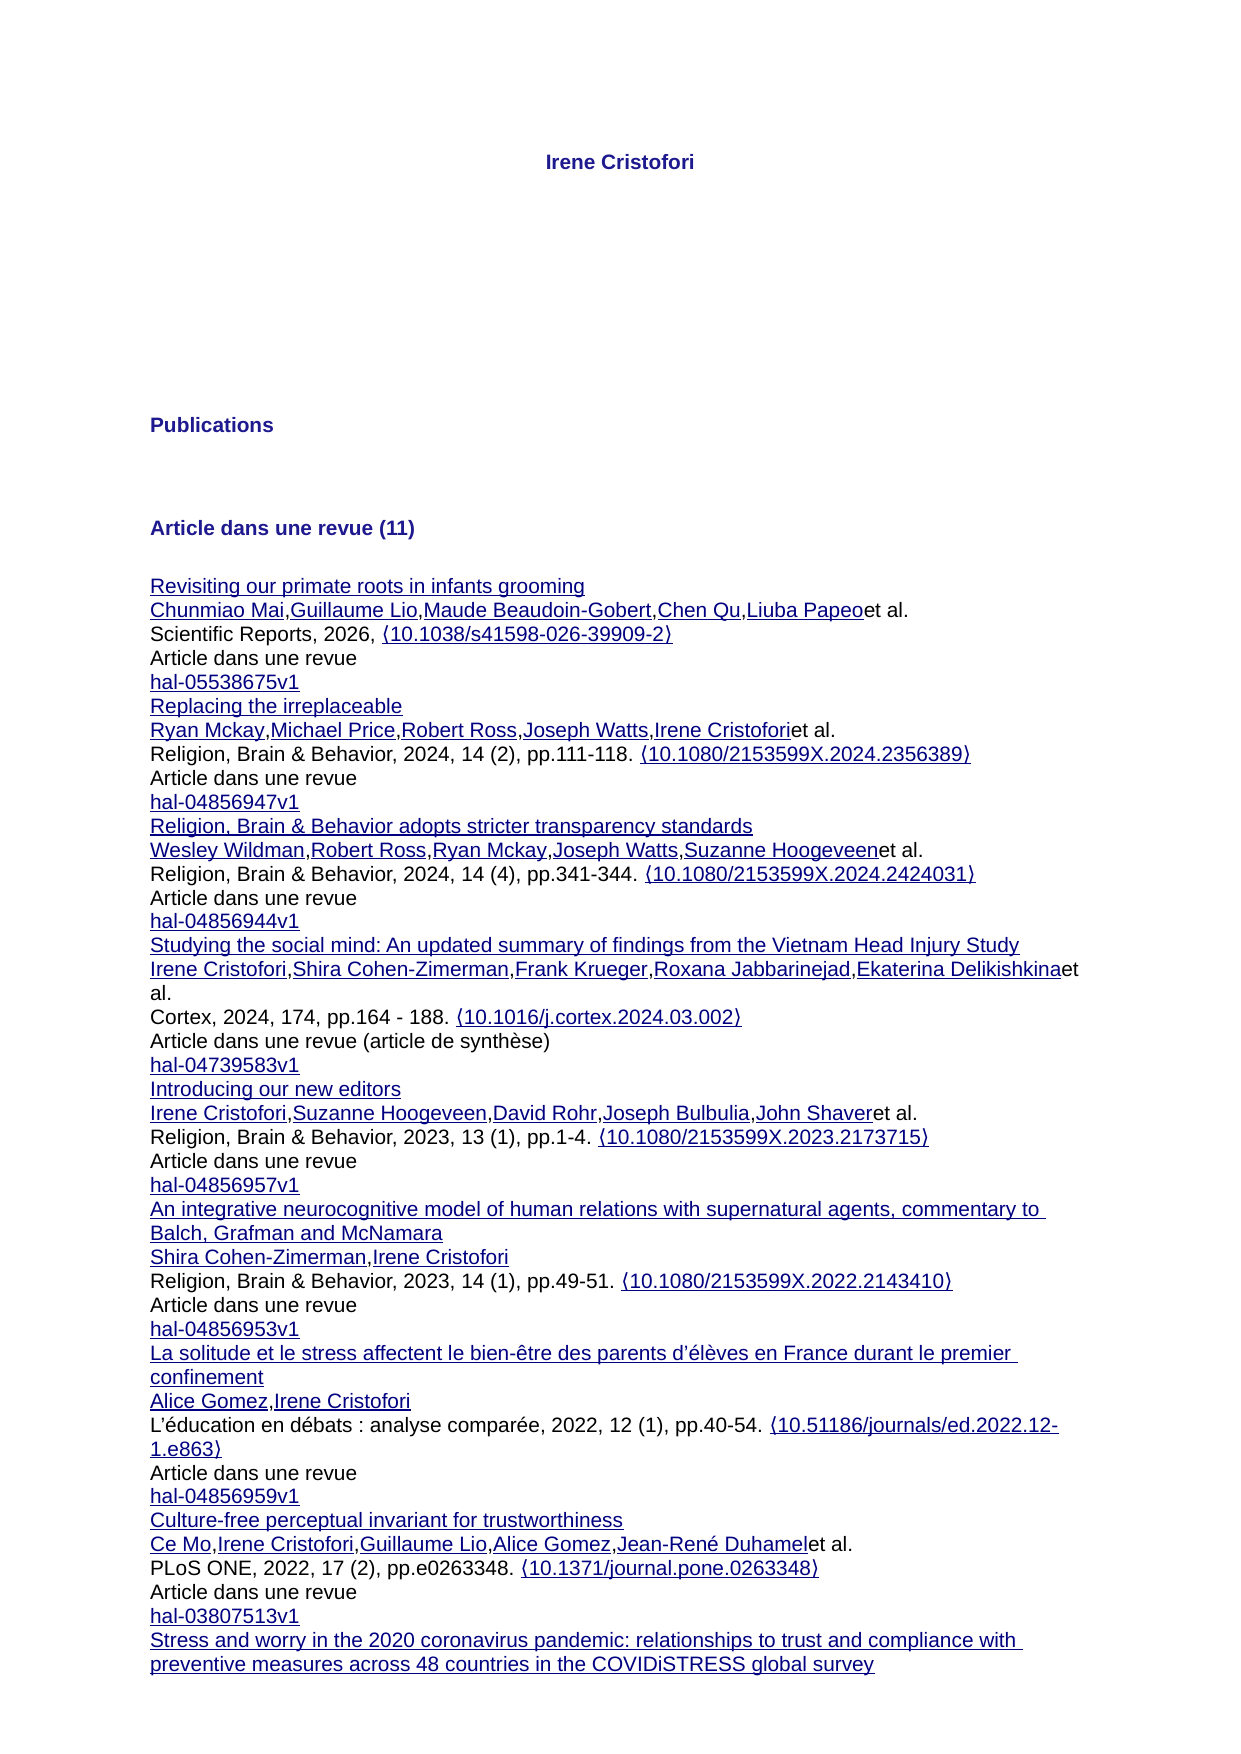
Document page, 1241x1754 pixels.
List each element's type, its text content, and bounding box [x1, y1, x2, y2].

table_cell Stress and worry in the 2020 coronavirus pandemic: relationships to trust and compliance with preventive measures across 48 countries in the COVIDiSTRESS global survey [150, 1628, 1090, 1676]
table_header Revisiting our primate roots in infants grooming Chunmiao Mai,Guillaume Lio,Maude Beaudoin-Gobert,Chen Qu,Liuba Papeoet al. Scientific Reports, 2026, ⟨10.1038/s41598-026-39909-2⟩ Article dans une revue hal-05538675v1 [150, 574, 1090, 694]
subtitle Irene Cristofori [150, 150, 1090, 174]
table_cell La solitude et le stress affectent le bien-être des parents d’élèves en France durant le premier confinement Alice Gomez,Irene Cristofori L’éducation en débats : analyse comparée, 2022, 12 (1), pp.40-54. ⟨10.51186/journals/ed.2022.12-1.e863⟩ Article dans une revue hal-04856959v1 [150, 1341, 1090, 1508]
table_cell Culture-free perceptual invariant for trustworthiness Ce Mo,Irene Cristofori,Guillaume Lio,Alice Gomez,Jean-René Duhamelet al. PLoS ONE, 2022, 17 (2), pp.e0263348. ⟨10.1371/journal.pone.0263348⟩ Article dans une revue hal-03807513v1 [150, 1508, 1090, 1628]
table_cell Introducing our new editors Irene Cristofori,Suzanne Hoogeveen,David Rohr,Joseph Bulbulia,John Shaveret al. Religion, Brain & Behavior, 2023, 13 (1), pp.1-4. ⟨10.1080/2153599X.2023.2173715⟩ Article dans une revue hal-04856957v1 [150, 1077, 1090, 1197]
table_cell Replacing the irreplaceable Ryan Mckay,Michael Price,Robert Ross,Joseph Watts,Irene Cristoforiet al. Religion, Brain & Behavior, 2024, 14 (2), pp.111-118. ⟨10.1080/2153599X.2024.2356389⟩ Article dans une revue hal-04856947v1 [150, 694, 1090, 813]
table_cell An integrative neurocognitive model of human relations with supernatural agents, commentary to Balch, Grafman and McNamara Shira Cohen-Zimerman,Irene Cristofori Religion, Brain & Behavior, 2023, 14 (1), pp.49-51. ⟨10.1080/2153599X.2022.2143410⟩ Article dans une revue hal-04856953v1 [150, 1197, 1090, 1341]
subtitle Article dans une revue (11) [150, 516, 1090, 539]
subtitle Publications [150, 412, 1090, 436]
table_cell Religion, Brain & Behavior adopts stricter transparency standards Wesley Wildman,Robert Ross,Ryan Mckay,Joseph Watts,Suzanne Hoogeveenet al. Religion, Brain & Behavior, 2024, 14 (4), pp.341-344. ⟨10.1080/2153599X.2024.2424031⟩ Article dans une revue hal-04856944v1 [150, 814, 1090, 933]
table_cell Studying the social mind: An updated summary of findings from the Vietnam Head Injury Study Irene Cristofori,Shira Cohen-Zimerman,Frank Krueger,Roxana Jabbarinejad,Ekaterina Delikishkinaet al. Cortex, 2024, 174, pp.164 - 188. ⟨10.1016/j.cortex.2024.03.002⟩ Article dans une revue (article de synthèse) hal-04739583v1 [150, 933, 1090, 1077]
